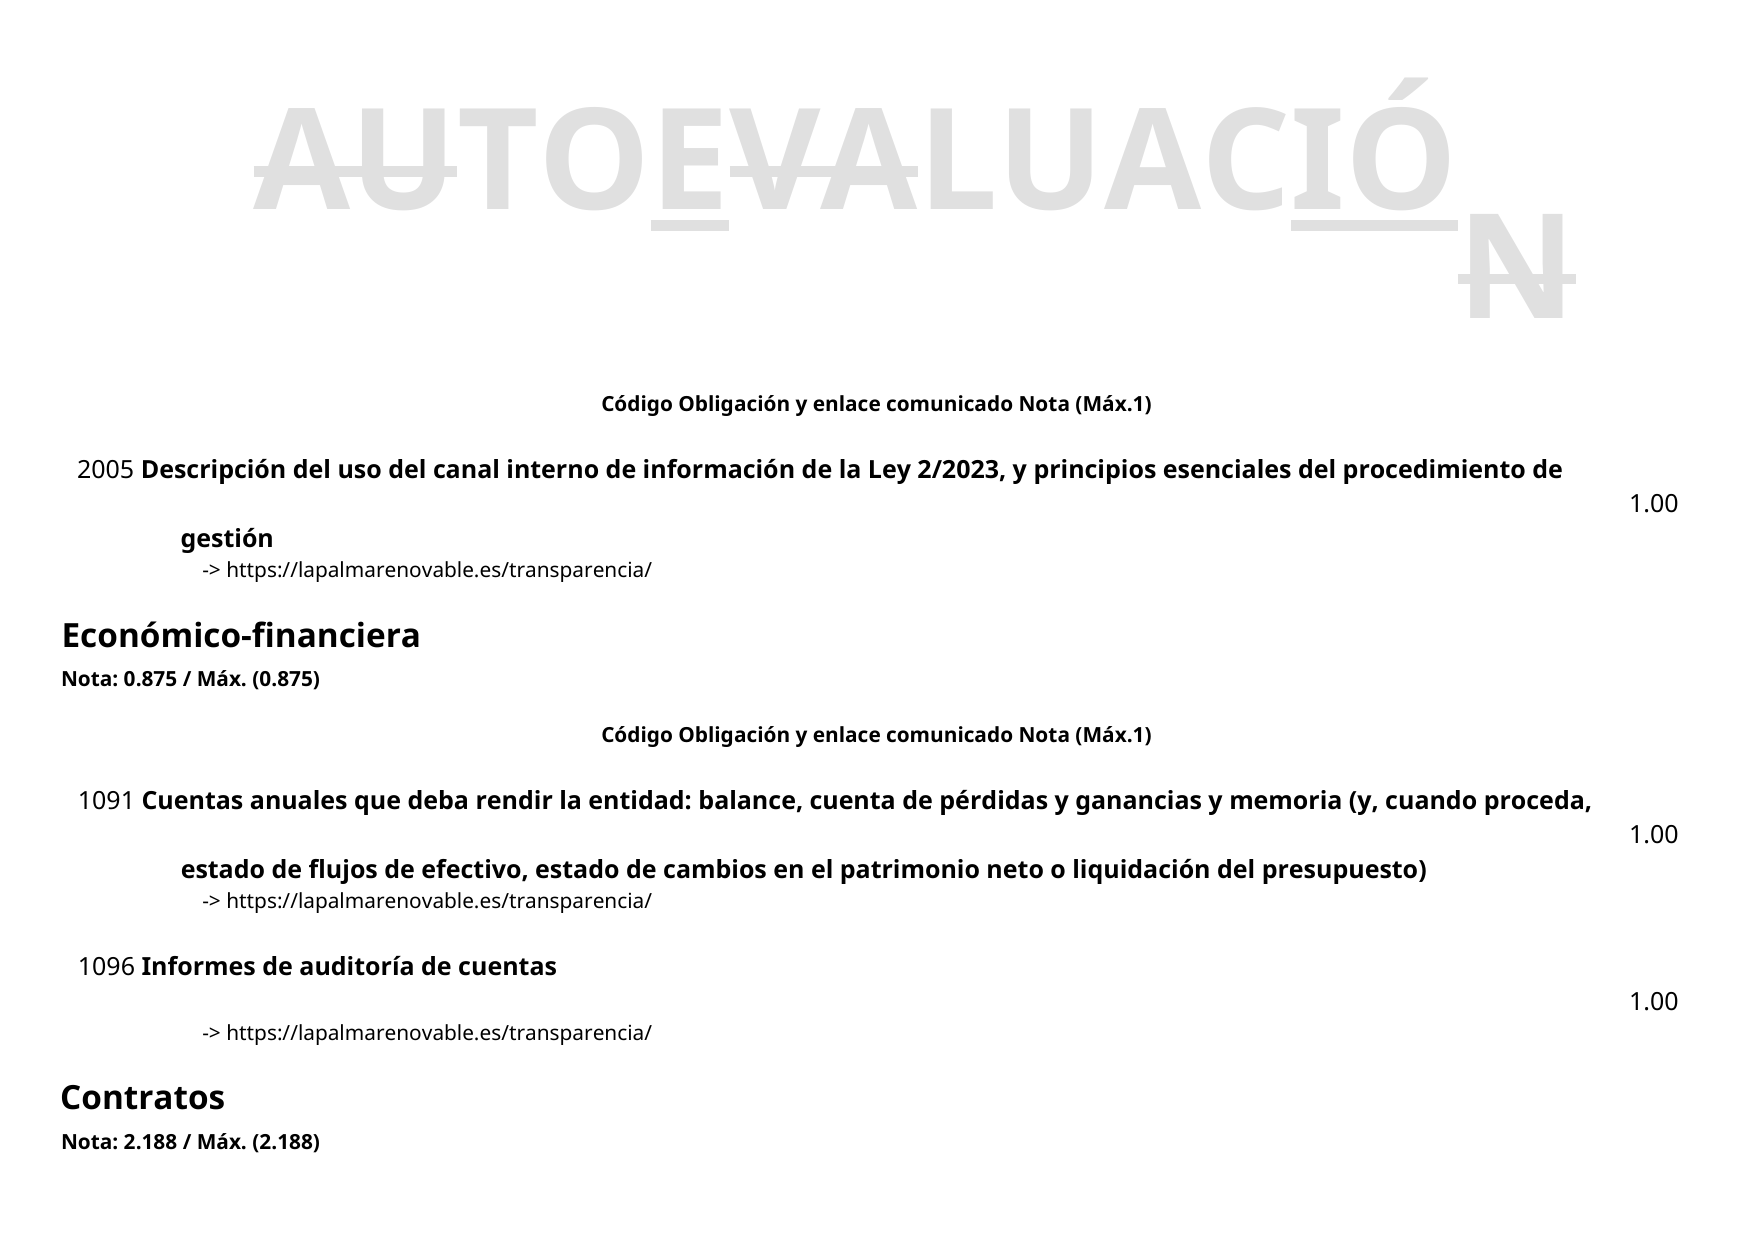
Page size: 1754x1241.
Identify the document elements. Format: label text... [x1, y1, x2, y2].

text 2005 Descripción del uso del canal interno de información de la Ley 2/2023, y principios esenciales del procedimiento de [77, 452, 1694, 486]
text 1.00 [59, 983, 1678, 1017]
text Contratos [60, 1074, 1694, 1119]
text estado de flujos de efectivo, estado de cambios en el patrimonio neto o liquidación del presupuesto) [181, 852, 1694, 886]
text Nota: 2.188 / Máx. (2.188) [61, 1127, 1694, 1155]
text Código Obligación y enlace comunicado Nota (Máx.1) [59, 721, 1694, 749]
text Nota: 0.875 / Máx. (0.875) [61, 664, 1694, 693]
text Económico-financiera [61, 612, 1694, 657]
text 1096 Informes de auditoría de cuentas [78, 949, 1694, 983]
text Código Obligación y enlace comunicado Nota (Máx.1) [59, 389, 1694, 418]
text 1.00 [59, 486, 1678, 520]
text -> https://lapalmarenovable.es/transparencia/ [202, 556, 1694, 584]
text -> https://lapalmarenovable.es/transparencia/ [202, 1018, 1694, 1046]
text 1091 Cuentas anuales que deba rendir la entidad: balance, cuenta de pérdidas y ganancias y memoria (y, cuando proceda, [78, 783, 1694, 817]
text 1.00 [59, 817, 1678, 851]
text -> https://lapalmarenovable.es/transparencia/ [202, 887, 1694, 915]
text AUTOEVALUACIÓN [253, 59, 1694, 389]
text gestión [180, 521, 1694, 555]
